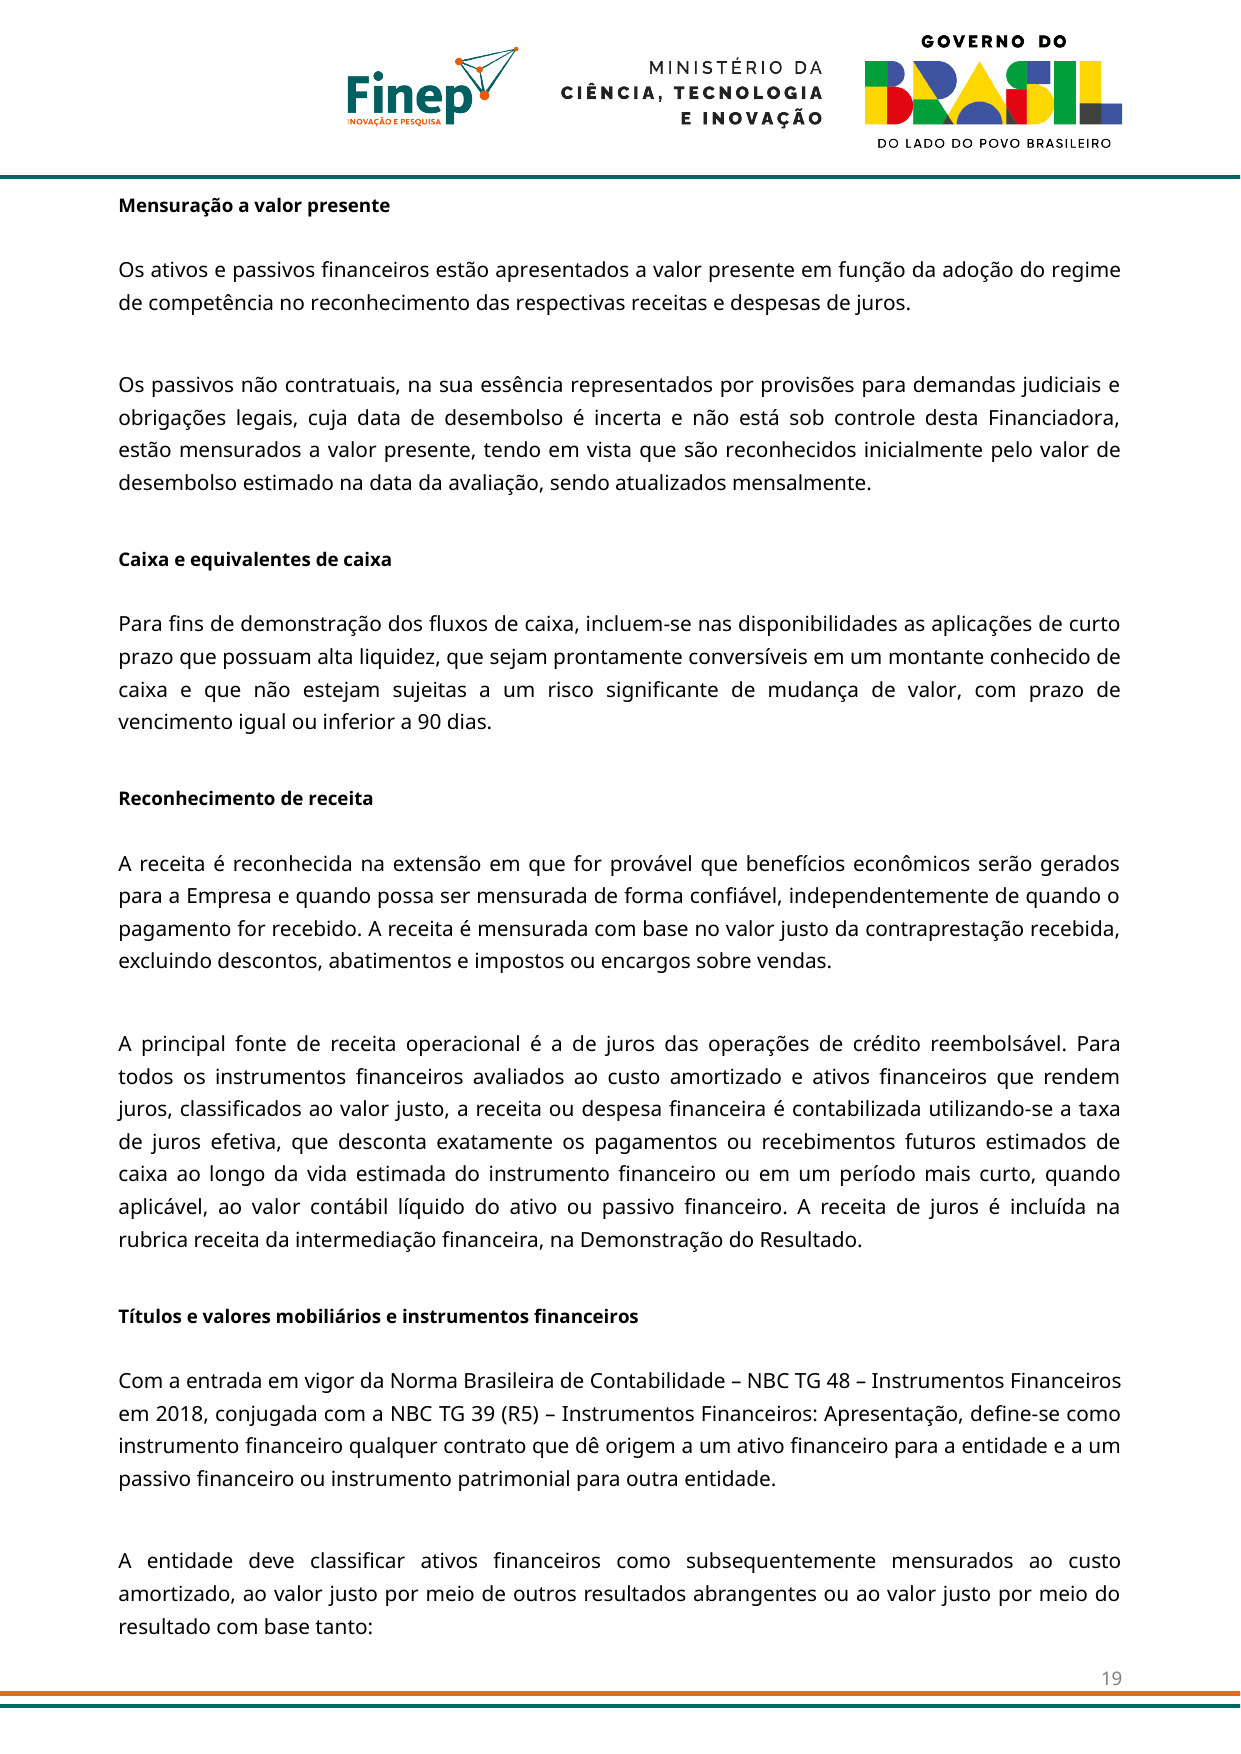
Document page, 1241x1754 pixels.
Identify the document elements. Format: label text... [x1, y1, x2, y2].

text Com a entrada em vigor da Norma Brasileira de Contabilidade – NBC TG 48 – Instrumentos Financeiros em 2018, conjugada com a NBC TG 39 (R5) – Instrumentos Financeiros: Apresentação, define-se como instrumento financeiro qualquer contrato que dê origem a um ativo financeiro para a entidade e a um passivo financeiro ou instrumento patrimonial para outra entidade. [118, 1366, 1122, 1492]
text Os passivos não contratuais, na sua essência representados por provisões para demandas judiciais e obrigações legais, cuja data de desembolso é incerta e não está sob controle desta Financiadora, estão mensurados a valor presente, tendo em vista que são reconhecidos inicialmente pelo valor de desembolso estimado na data da avaliação, sendo atualizados mensalmente. [118, 370, 1122, 496]
subtitle Mensuração a valor presente [118, 192, 1122, 217]
text Os ativos e passivos financeiros estão apresentados a valor presente em função da adoção do regime de competência no reconhecimento das respectivas receitas e despesas de juros. [118, 255, 1122, 316]
subtitle Caixa e equivalentes de caixa [118, 546, 1122, 572]
subtitle Reconhecimento de receita [118, 786, 1122, 811]
subtitle Títulos e valores mobiliários e instrumentos financeiros [118, 1303, 1122, 1329]
text Para fins de demonstração dos fluxos de caixa, incluem-se nas disponibilidades as aplicações de curto prazo que possuam alta liquidez, que sejam prontamente conversíveis em um montante conhecido de caixa e que não estejam sujeitas a um risco significante de mudança de valor, com prazo de vencimento igual ou inferior a 90 dias. [118, 609, 1122, 736]
text A receita é reconhecida na extensão em que for provável que benefícios econômicos serão gerados para a Empresa e quando possa ser mensurada de forma confiável, independentemente de quando o pagamento for recebido. A receita é mensurada com base no valor justo da contraprestação recebida, excluindo descontos, abatimentos e impostos ou encargos sobre vendas. [118, 849, 1122, 975]
text A principal fonte de receita operacional é a de juros das operações de crédito reembolsável. Para todos os instrumentos financeiros avaliados ao custo amortizado e ativos financeiros que rendem juros, classificados ao valor justo, a receita ou despesa financeira é contabilizada utilizando-se a taxa de juros efetiva, que desconta exatamente os pagamentos ou recebimentos futuros estimados de caixa ao longo da vida estimada do instrumento financeiro ou em um período mais curto, quando aplicável, ao valor contábil líquido do ativo ou passivo financeiro. A receita de juros é incluída na rubrica receita da intermediação financeira, na Demonstração do Resultado. [118, 1029, 1122, 1253]
text A entidade deve classificar ativos financeiros como subsequentemente mensurados ao custo amortizado, ao valor justo por meio de outros resultados abrangentes ou ao valor justo por meio do resultado com base tanto: [118, 1547, 1122, 1640]
